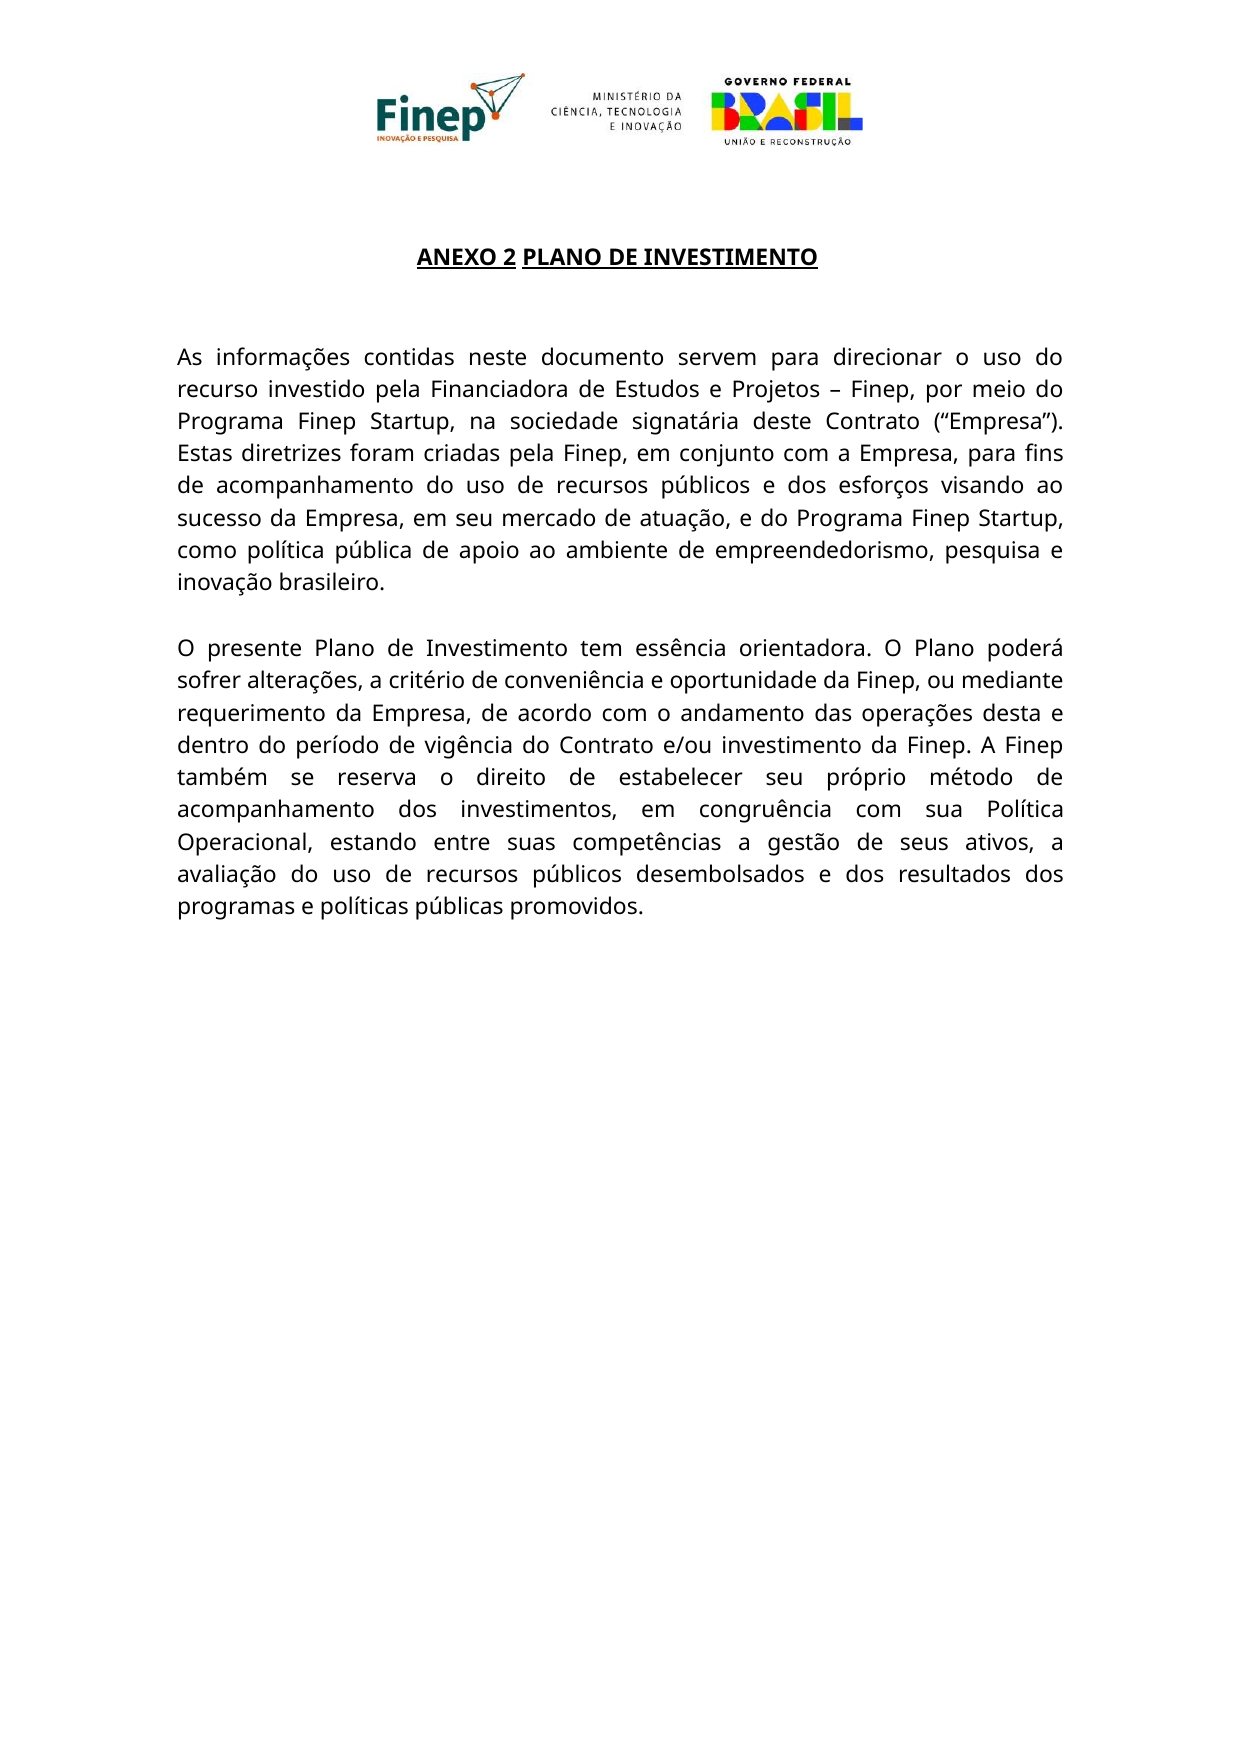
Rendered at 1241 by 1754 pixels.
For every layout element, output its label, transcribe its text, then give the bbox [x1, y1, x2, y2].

subtitle ANEXO 2 PLANO DE INVESTIMENTO [176, 240, 1065, 272]
text O presente Plano de Investimento tem essência orientadora. O Plano poderá sofrer alterações, a critério de conveniência e oportunidade da Finep, ou mediante requerimento da Empresa, de acordo com o andamento das operações desta e dentro do período de vigência do Contrato e/ou investimento da Finep. A Finep também se reserva o direito de estabelecer seu próprio método de acompanhamento dos investimentos, em congruência com sua Política Operacional, estando entre suas competências a gestão de seus ativos, a avaliação do uso de recursos públicos desembolsados e dos resultados dos programas e políticas públicas promovidos. [177, 632, 1064, 921]
text As informações contidas neste documento servem para direcionar o uso do recurso investido pela Financiadora de Estudos e Projetos – Finep, por meio do Programa Finep Startup, na sociedade signatária deste Contrato (“Empresa”). Estas diretrizes foram criadas pela Finep, em conjunto com a Empresa, para fins de acompanhamento do uso de recursos públicos e dos esforços visando ao sucesso da Empresa, em seu mercado de atuação, e do Programa Finep Startup, como política pública de apoio ao ambiente de empreendedorismo, pesquisa e inovação brasileiro. [177, 341, 1064, 597]
